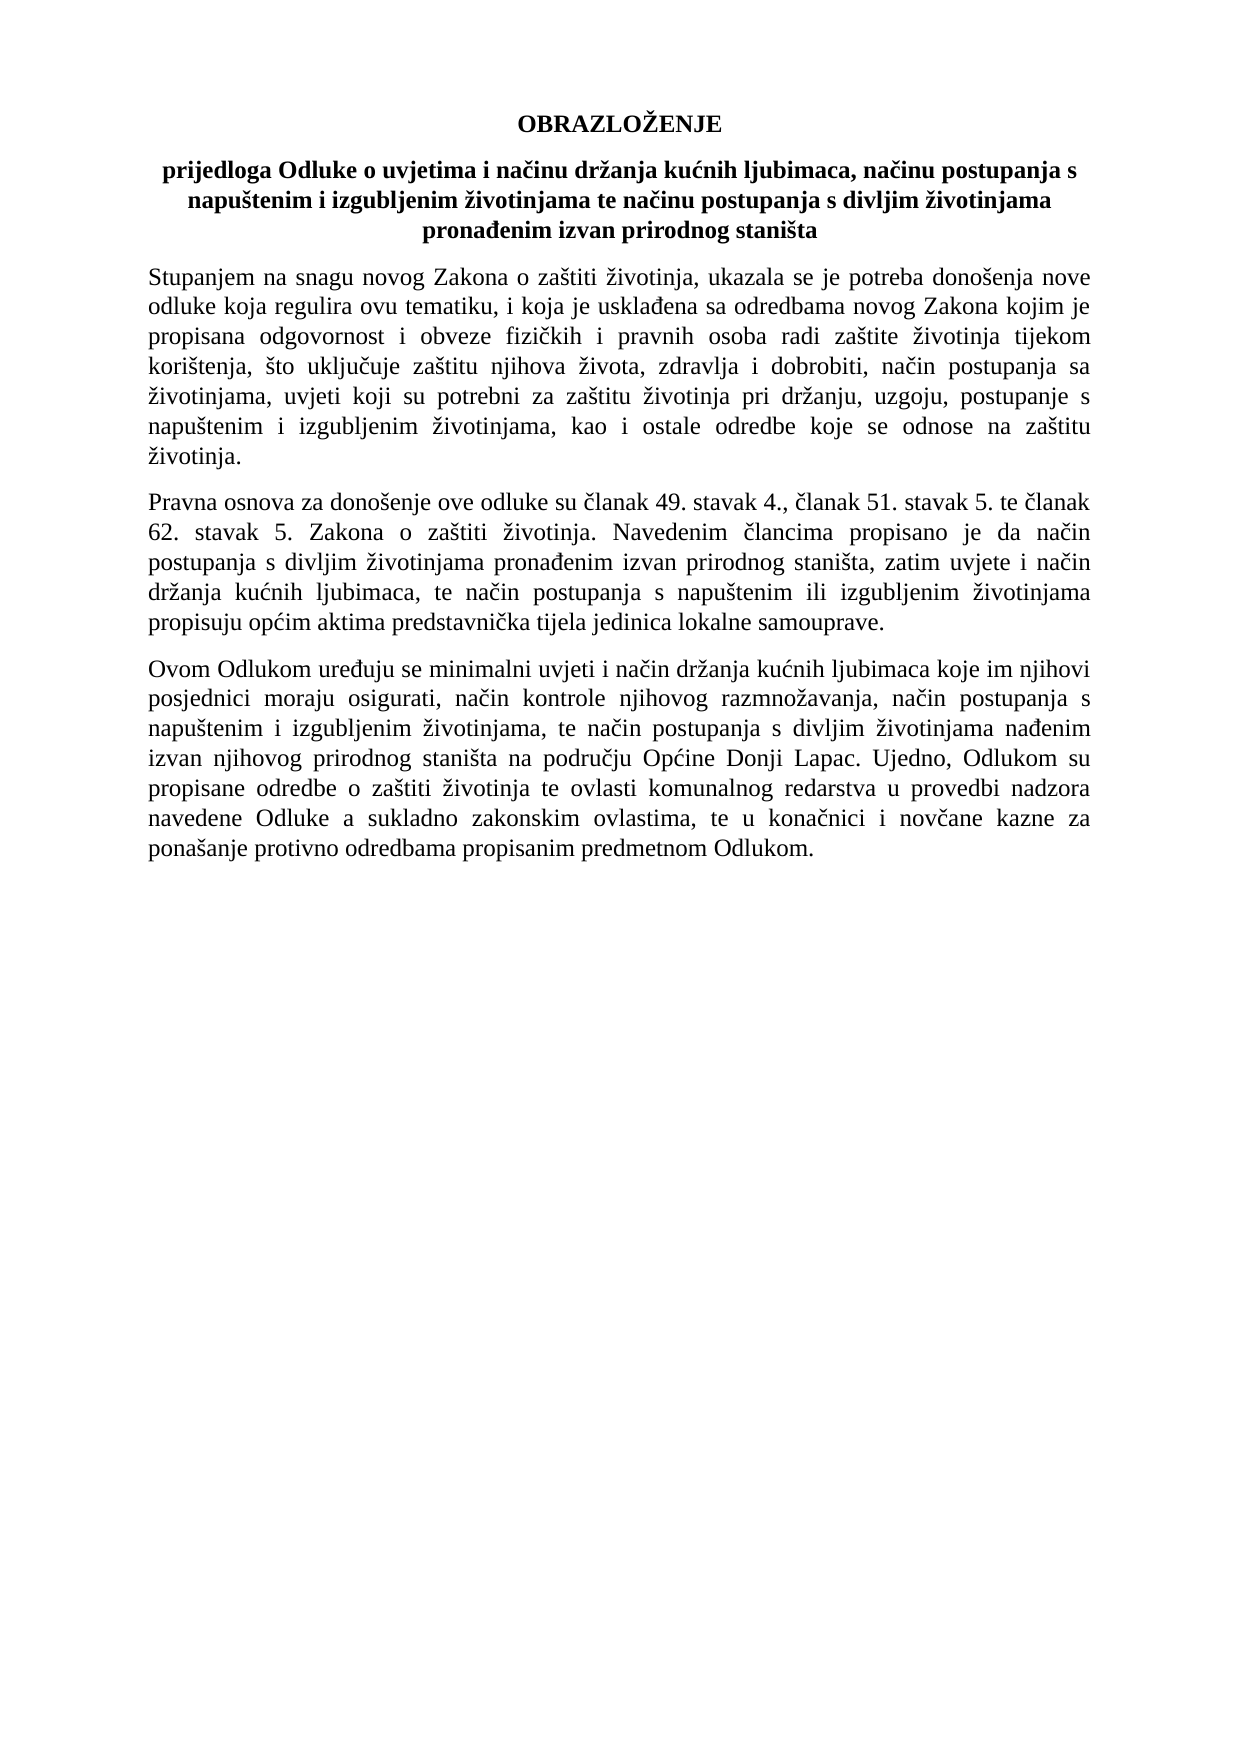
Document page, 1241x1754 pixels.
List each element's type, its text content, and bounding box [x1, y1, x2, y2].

text OBRAZLOŽENJE [148, 109, 1092, 137]
text prijedloga Odluke o uvjetima i načinu držanja kućnih ljubimaca, načinu postupanja s napuštenim i izgubljenim životinjama te načinu postupanja s divljim životinjama pronađenim izvan prirodnog staništa [148, 155, 1092, 244]
text Stupanjem na snagu novog Zakona o zaštiti životinja, ukazala se je potreba donošenja nove odluke koja regulira ovu tematiku, i koja je usklađena sa odredbama novog Zakona kojim je propisana odgovornost i obveze fizičkih i pravnih osoba radi zaštite životinja tijekom korištenja, što uključuje zaštitu njihova života, zdravlja i dobrobiti, način postupanja sa životinjama, uvjeti koji su potrebni za zaštitu životinja pri držanju, uzgoju, postupanje s napuštenim i izgubljenim životinjama, kao i ostale odredbe koje se odnose na zaštitu životinja. [148, 262, 1092, 470]
text Pravna osnova za donošenje ove odluke su članak 49. stavak 4., članak 51. stavak 5. te članak 62. stavak 5. Zakona o zaštiti životinja. Navedenim člancima propisano je da način postupanja s divljim životinjama pronađenim izvan prirodnog staništa, zatim uvjete i način držanja kućnih ljubimaca, te način postupanja s napuštenim ili izgubljenim životinjama propisuju općim aktima predstavnička tijela jedinica lokalne samouprave. [148, 487, 1092, 636]
text Ovom Odlukom uređuju se minimalni uvjeti i način držanja kućnih ljubimaca koje im njihovi posjednici moraju osigurati, način kontrole njihovog razmnožavanja, način postupanja s napuštenim i izgubljenim životinjama, te način postupanja s divljim životinjama nađenim izvan njihovog prirodnog staništa na području Općine Donji Lapac. Ujedno, Odlukom su propisane odredbe o zaštiti životinja te ovlasti komunalnog redarstva u provedbi nadzora navedene Odluke a sukladno zakonskim ovlastima, te u konačnici i novčane kazne za ponašanje protivno odredbama propisanim predmetnom Odlukom. [148, 654, 1092, 862]
